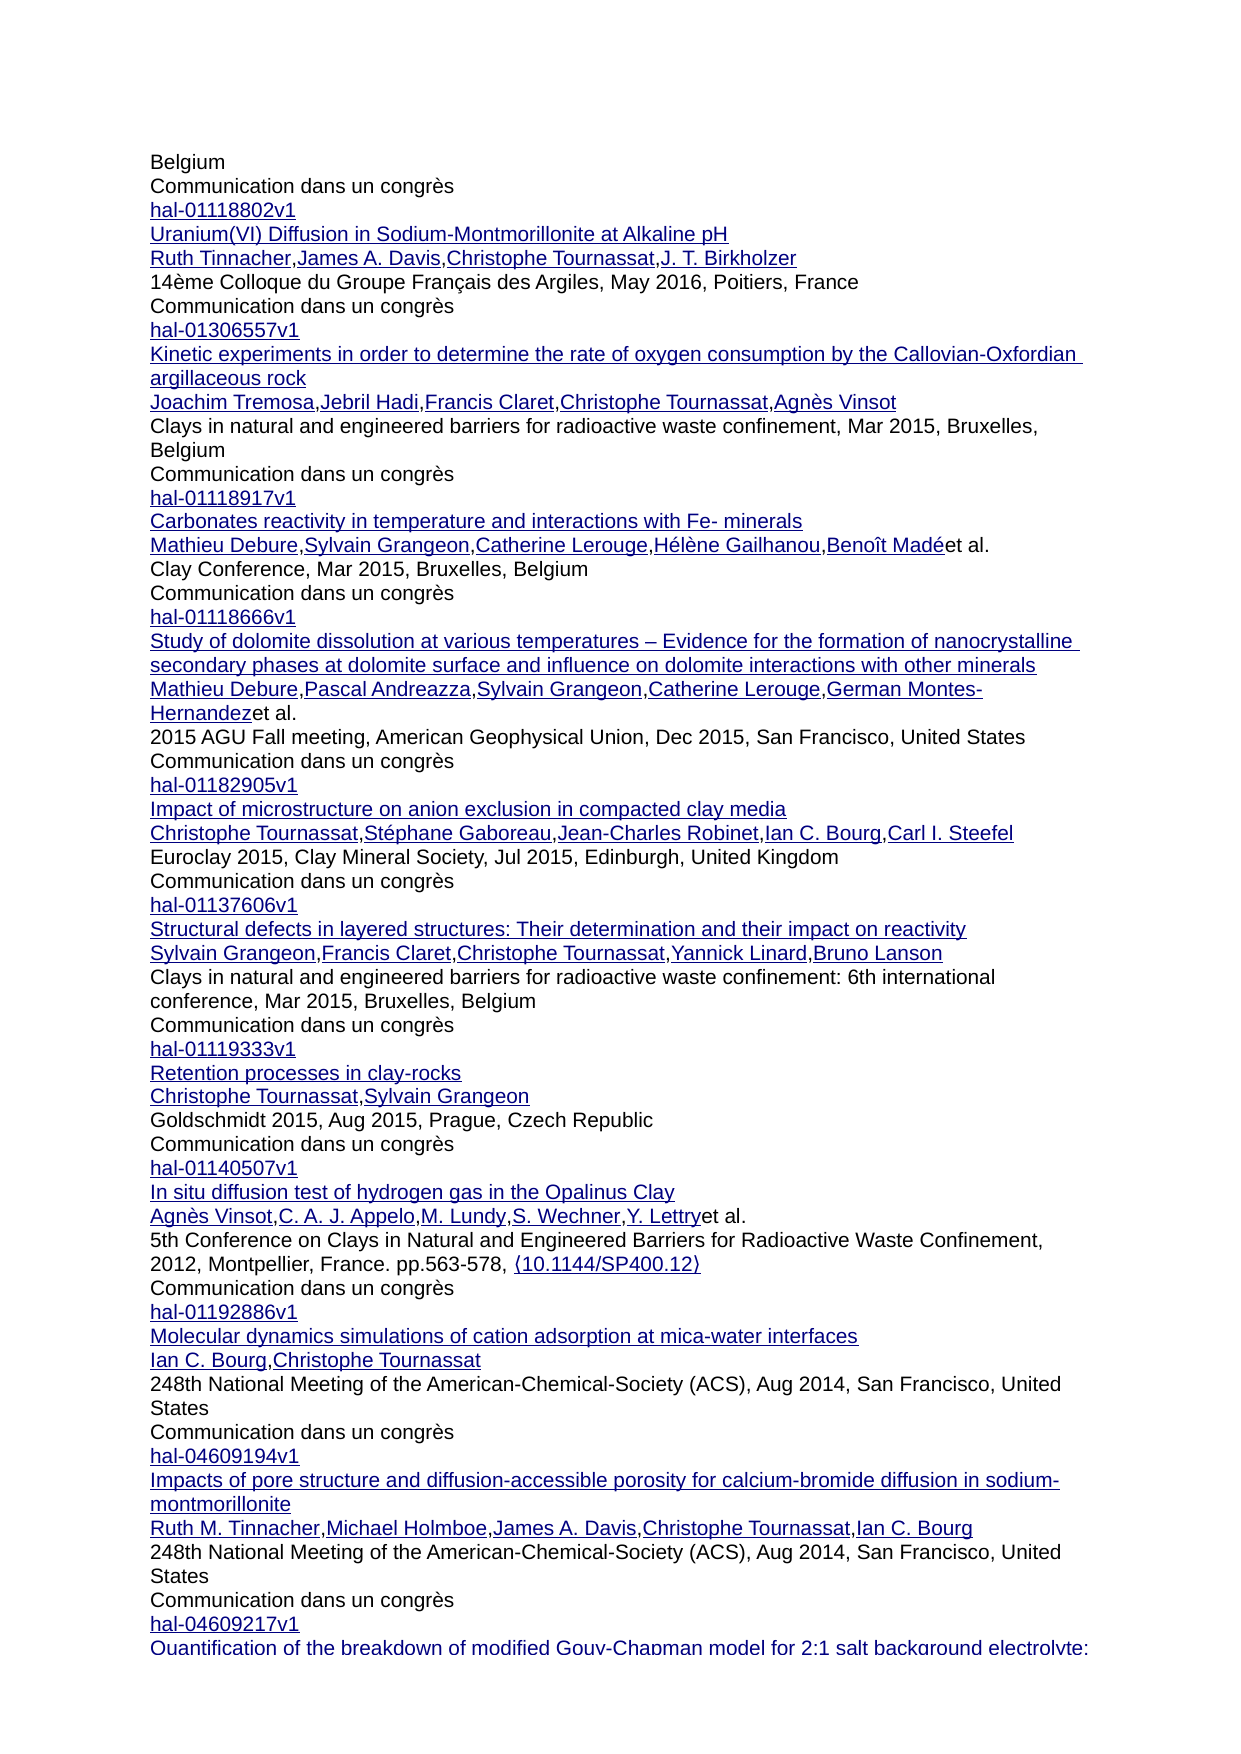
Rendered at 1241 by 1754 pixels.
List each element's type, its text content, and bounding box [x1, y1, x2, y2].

table_cell Belgium Communication dans un congrès hal-01118802v1 [150, 150, 1090, 222]
table_cell Quantification of the breakdown of modified Gouy-Chapman model for 2:1 salt background electrolyte: [150, 1635, 1090, 1655]
table_cell Impacts of pore structure and diffusion-accessible porosity for calcium-bromide diffusion in sodium-montmorillonite Ruth M. Tinnacher,Michael Holmboe,James A. Davis,Christophe Tournassat,Ian C. Bourg 248th National Meeting of the American-Chemical-Society (ACS), Aug 2014, San Francisco, United States Communication dans un congrès hal-04609217v1 [150, 1468, 1090, 1635]
table_cell In situ diffusion test of hydrogen gas in the Opalinus Clay Agnès Vinsot,C. A. J. Appelo,M. Lundy,S. Wechner,Y. Lettryet al. 5th Conference on Clays in Natural and Engineered Barriers for Radioactive Waste Confinement, 2012, Montpellier, France. pp.563-578, ⟨10.1144/SP400.12⟩ Communication dans un congrès hal-01192886v1 [150, 1180, 1090, 1324]
table_cell Study of dolomite dissolution at various temperatures – Evidence for the formation of nanocrystalline secondary phases at dolomite surface and influence on dolomite interactions with other minerals Mathieu Debure,Pascal Andreazza,Sylvain Grangeon,Catherine Lerouge,German Montes-Hernandezet al. 2015 AGU Fall meeting, American Geophysical Union, Dec 2015, San Francisco, United States Communication dans un congrès hal-01182905v1 [150, 629, 1090, 797]
table_cell Structural defects in layered structures: Their determination and their impact on reactivity Sylvain Grangeon,Francis Claret,Christophe Tournassat,Yannick Linard,Bruno Lanson Clays in natural and engineered barriers for radioactive waste confinement: 6th international conference, Mar 2015, Bruxelles, Belgium Communication dans un congrès hal-01119333v1 [150, 917, 1090, 1060]
table_cell Carbonates reactivity in temperature and interactions with Fe- minerals Mathieu Debure,Sylvain Grangeon,Catherine Lerouge,Hélène Gailhanou,Benoît Madéet al. Clay Conference, Mar 2015, Bruxelles, Belgium Communication dans un congrès hal-01118666v1 [150, 509, 1090, 629]
table_cell Impact of microstructure on anion exclusion in compacted clay media Christophe Tournassat,Stéphane Gaboreau,Jean-Charles Robinet,Ian C. Bourg,Carl I. Steefel Euroclay 2015, Clay Mineral Society, Jul 2015, Edinburgh, United Kingdom Communication dans un congrès hal-01137606v1 [150, 797, 1090, 917]
table_cell Uranium(VI) Diffusion in Sodium-Montmorillonite at Alkaline pH Ruth Tinnacher,James A. Davis,Christophe Tournassat,J. T. Birkholzer 14ème Colloque du Groupe Français des Argiles, May 2016, Poitiers, France Communication dans un congrès hal-01306557v1 [150, 222, 1090, 342]
table_cell Retention processes in clay-rocks Christophe Tournassat,Sylvain Grangeon Goldschmidt 2015, Aug 2015, Prague, Czech Republic Communication dans un congrès hal-01140507v1 [150, 1060, 1090, 1180]
table_cell Molecular dynamics simulations of cation adsorption at mica-water interfaces Ian C. Bourg,Christophe Tournassat 248th National Meeting of the American-Chemical-Society (ACS), Aug 2014, San Francisco, United States Communication dans un congrès hal-04609194v1 [150, 1324, 1090, 1468]
table_cell Kinetic experiments in order to determine the rate of oxygen consumption by the Callovian-Oxfordian argillaceous rock Joachim Tremosa,Jebril Hadi,Francis Claret,Christophe Tournassat,Agnès Vinsot Clays in natural and engineered barriers for radioactive waste confinement, Mar 2015, Bruxelles, Belgium Communication dans un congrès hal-01118917v1 [150, 342, 1090, 509]
